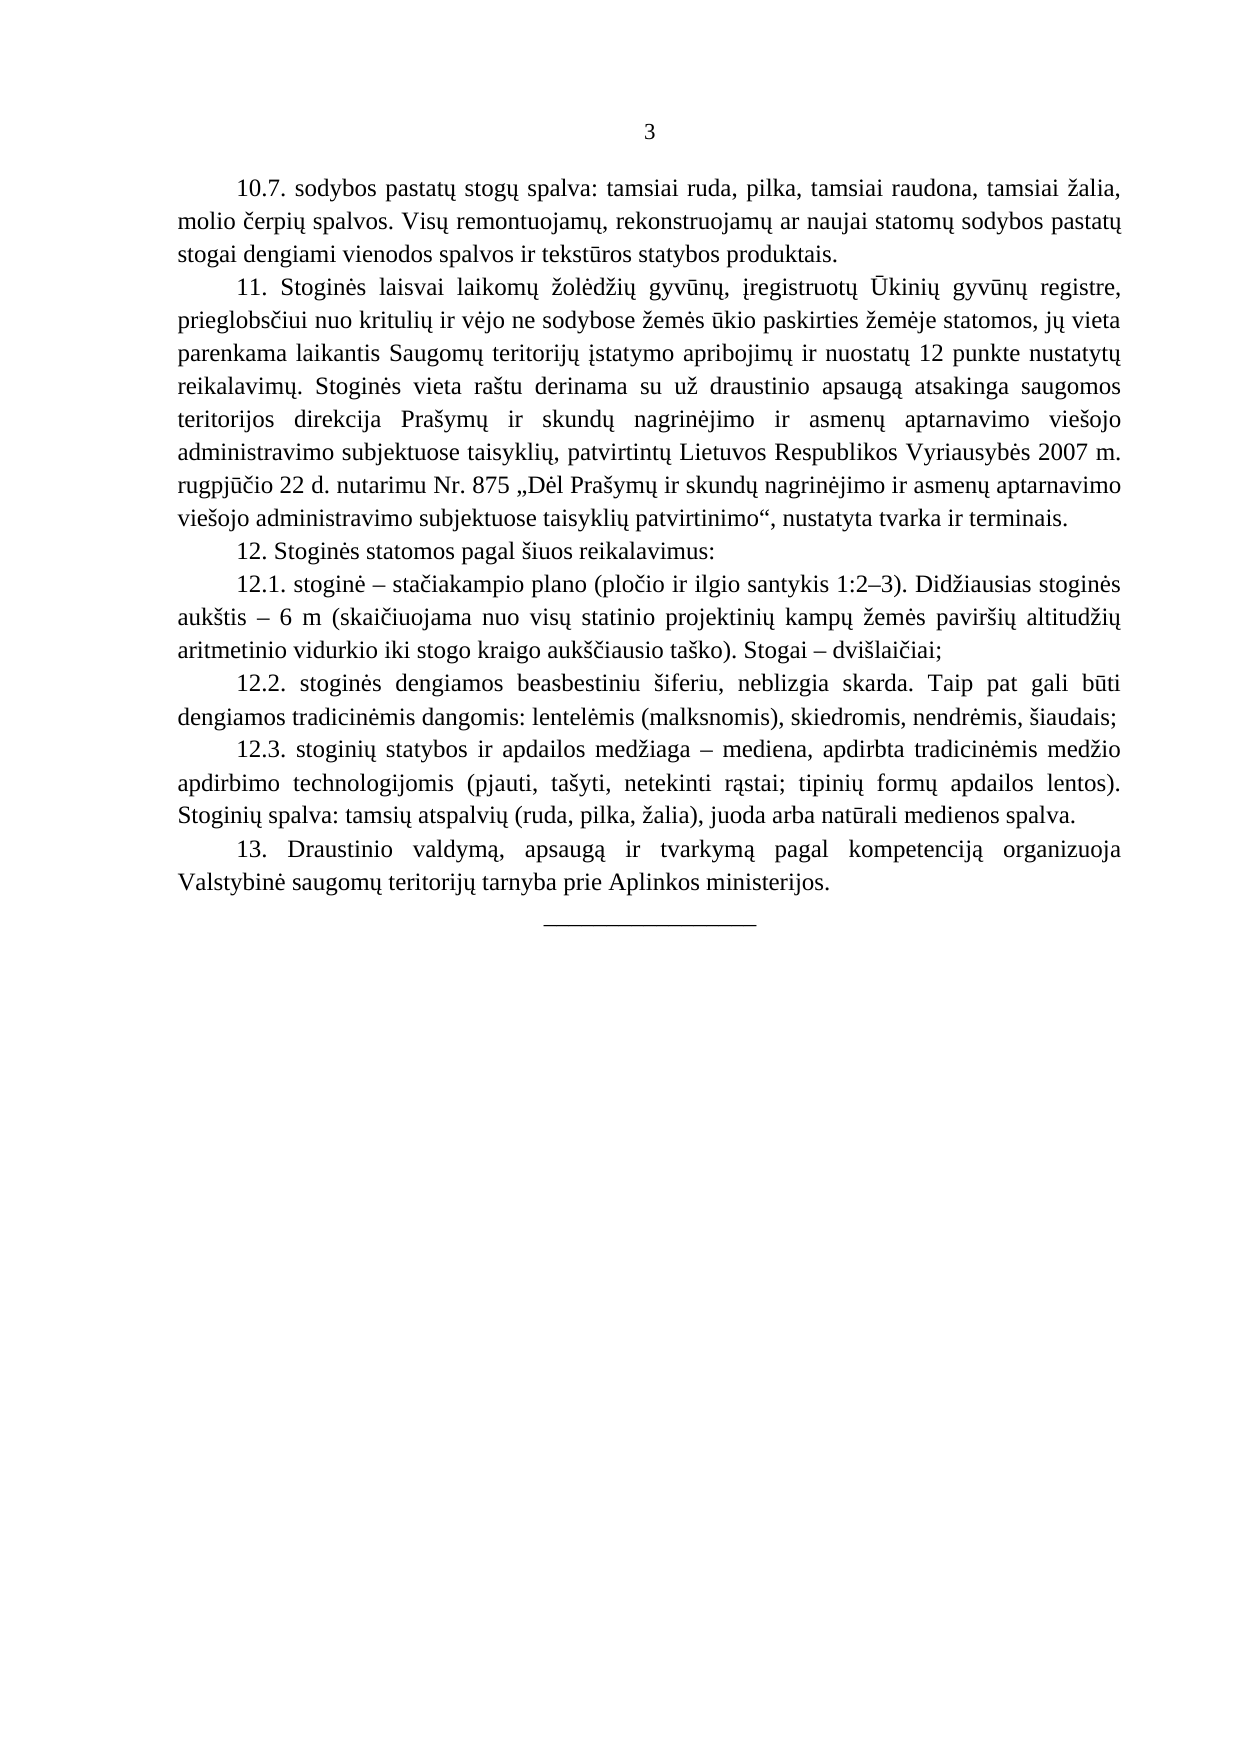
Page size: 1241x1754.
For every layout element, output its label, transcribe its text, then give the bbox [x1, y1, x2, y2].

text _________________ [177, 900, 1122, 928]
text 12.3. stoginių statybos ir apdailos medžiaga – mediena, apdirbta tradicinėmis medžio apdirbimo technologijomis (pjauti, tašyti, netekinti rąstai; tipinių formų apdailos lentos). Stoginių spalva: tamsių atspalvių (ruda, pilka, žalia), juoda arba natūrali medienos spalva. [177, 734, 1122, 829]
text 12.1. stoginė – stačiakampio plano (pločio ir ilgio santykis 1:2–3). Didžiausias stoginės aukštis – 6 m (skaičiuojama nuo visų statinio projektinių kampų žemės paviršių altitudžių aritmetinio vidurkio iki stogo kraigo aukščiausio taško). Stogai – dvišlaičiai; [177, 569, 1122, 664]
text 12.2. stoginės dengiamos beasbestiniu šiferiu, neblizgia skarda. Taip pat gali būti dengiamos tradicinėmis dangomis: lentelėmis (malksnomis), skiedromis, nendrėmis, šiaudais; [177, 668, 1122, 730]
text 10.7. sodybos pastatų stogų spalva: tamsiai ruda, pilka, tamsiai raudona, tamsiai žalia, molio čerpių spalvos. Visų remontuojamų, rekonstruojamų ar naujai statomų sodybos pastatų stogai dengiami vienodos spalvos ir tekstūros statybos produktais. [177, 173, 1122, 268]
text 11. Stoginės laisvai laikomų žolėdžių gyvūnų, įregistruotų Ūkinių gyvūnų registre, prieglobsčiui nuo kritulių ir vėjo ne sodybose žemės ūkio paskirties žemėje statomos, jų vieta parenkama laikantis Saugomų teritorijų įstatymo apribojimų ir nuostatų 12 punkte nustatytų reikalavimų. Stoginės vieta raštu derinama su už draustinio apsaugą atsakinga saugomos teritorijos direkcija Prašymų ir skundų nagrinėjimo ir asmenų aptarnavimo viešojo administravimo subjektuose taisyklių, patvirtintų Lietuvos Respublikos Vyriausybės 2007 m. rugpjūčio 22 d. nutarimu Nr. 875 „Dėl Prašymų ir skundų nagrinėjimo ir asmenų aptarnavimo viešojo administravimo subjektuose taisyklių patvirtinimo“, nustatyta tvarka ir terminais. [177, 272, 1122, 532]
text 13. Draustinio valdymą, apsaugą ir tvarkymą pagal kompetenciją organizuoja Valstybinė saugomų teritorijų tarnyba prie Aplinkos ministerijos. [177, 834, 1122, 895]
text 12. Stoginės statomos pagal šiuos reikalavimus: [177, 536, 1122, 565]
